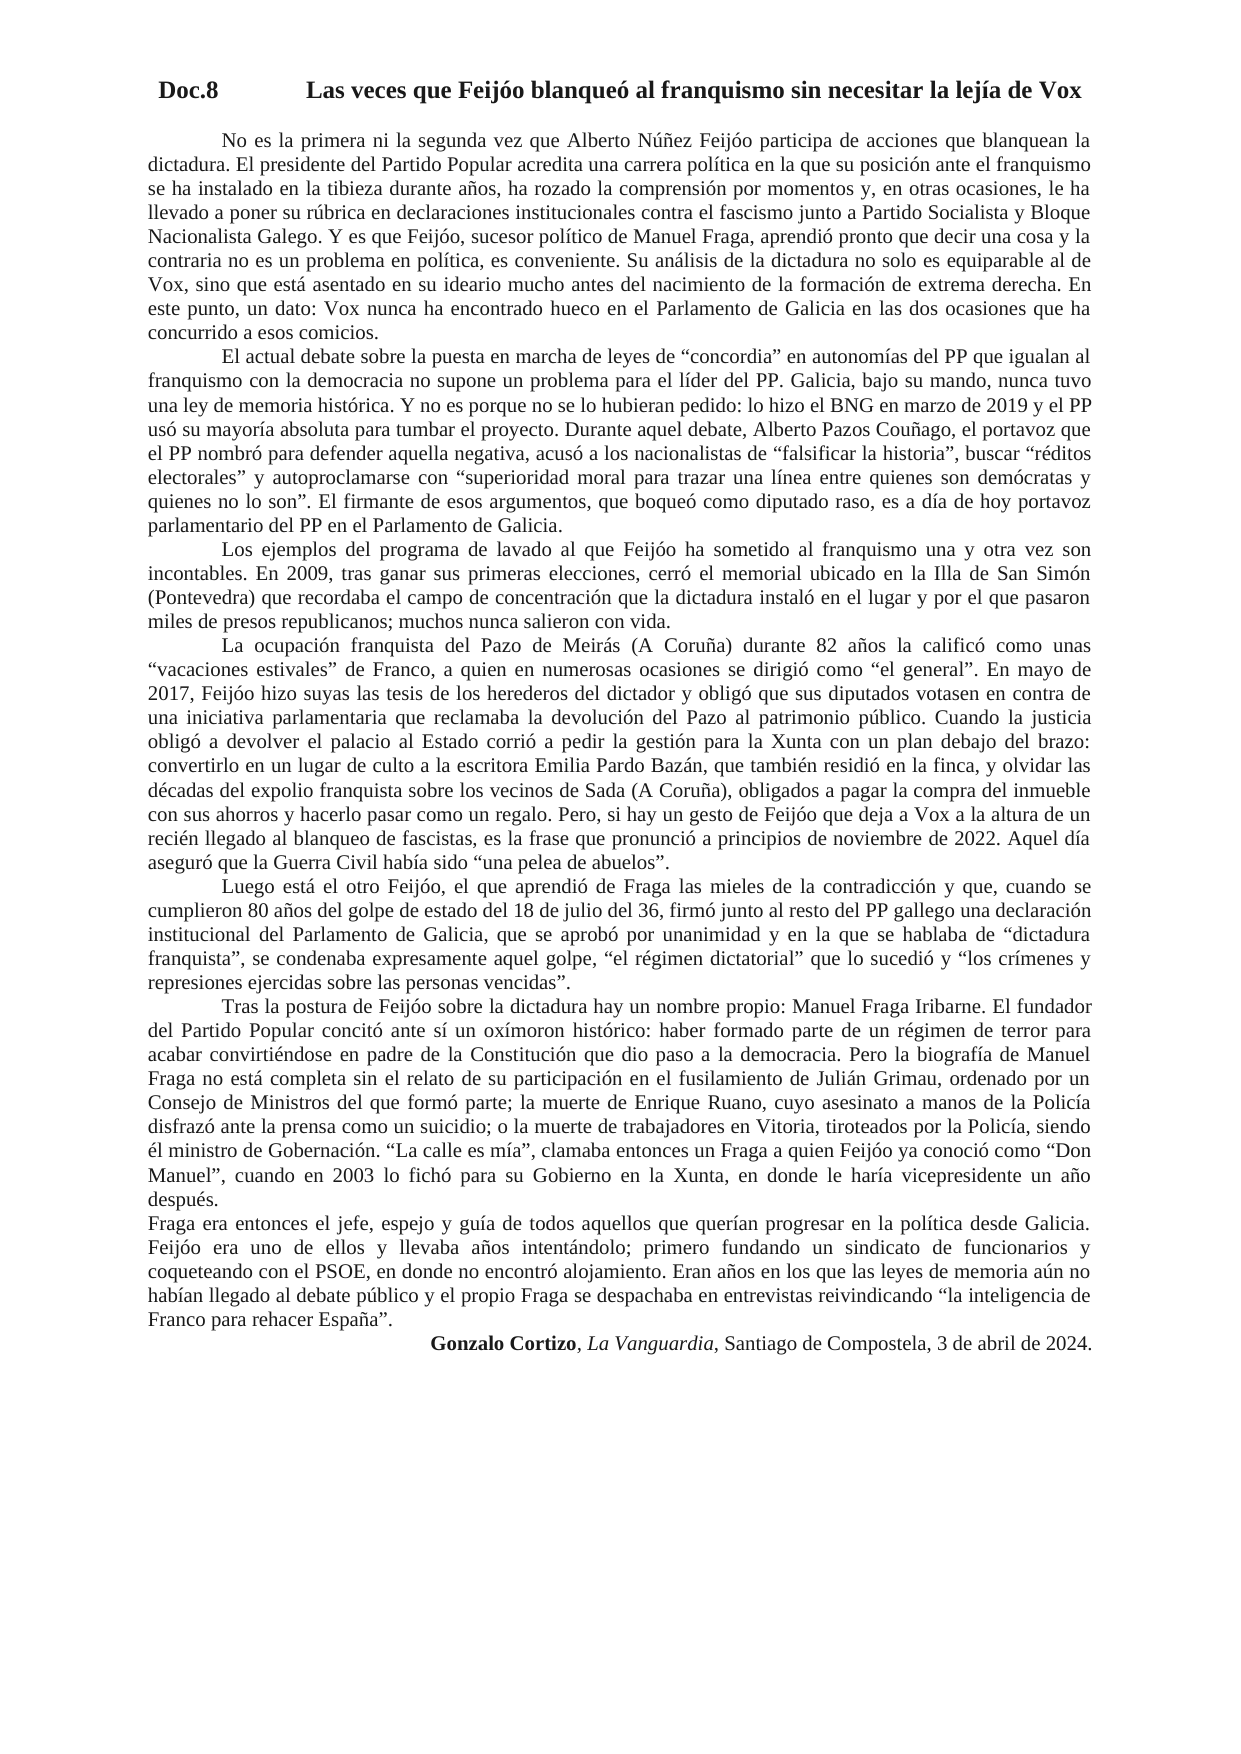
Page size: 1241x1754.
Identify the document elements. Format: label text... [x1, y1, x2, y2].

text Luego está el otro Feijóo, el que aprendió de Fraga las mieles de la contradicción y que, cuando se cumplieron 80 años del golpe de estado del 18 de julio del 36, firmó junto al resto del PP gallego una declaración institucional del Parlamento de Galicia, que se aprobó por unanimidad y en la que se hablaba de “dictadura franquista”, se condenaba expresamente aquel golpe, “el régimen dictatorial” que lo sucedió y “los crímenes y represiones ejercidas sobre las personas vencidas”. [148, 874, 1093, 994]
text Gonzalo Cortizo, La Vanguardia, Santiago de Compostela, 3 de abril de 2024. [148, 1331, 1093, 1355]
text El actual debate sobre la puesta en marcha de leyes de “concordia” en autonomías del PP que igualan al franquismo con la democracia no supone un problema para el líder del PP. Galicia, bajo su mando, nunca tuvo una ley de memoria histórica. Y no es porque no se lo hubieran pedido: lo hizo el BNG en marzo de 2019 y el PP usó su mayoría absoluta para tumbar el proyecto. Durante aquel debate, Alberto Pazos Couñago, el portavoz que el PP nombró para defender aquella negativa, acusó a los nacionalistas de “falsificar la historia”, buscar “réditos electorales” y autoproclamarse con “superioridad moral para trazar una línea entre quienes son demócratas y quienes no lo son”. El firmante de esos argumentos, que boqueó como diputado raso, es a día de hoy portavoz parlamentario del PP en el Parlamento de Galicia. [148, 344, 1093, 537]
text No es la primera ni la segunda vez que Alberto Núñez Feijóo participa de acciones que blanquean la dictadura. El presidente del Partido Popular acredita una carrera política en la que su posición ante el franquismo se ha instalado en la tibieza durante años, ha rozado la comprensión por momentos y, en otras ocasiones, le ha llevado a poner su rúbrica en declaraciones institucionales contra el fascismo junto a Partido Socialista y Bloque Nacionalista Galego. Y es que Feijóo, sucesor político de Manuel Fraga, aprendió pronto que decir una cosa y la contraria no es un problema en política, es conveniente. Su análisis de la dictadura no solo es equiparable al de Vox, sino que está asentado en su ideario mucho antes del nacimiento de la formación de extrema derecha. En este punto, un dato: Vox nunca ha encontrado hueco en el Parlamento de Galicia en las dos ocasiones que ha concurrido a esos comicios. [148, 128, 1093, 344]
text Tras la postura de Feijóo sobre la dictadura hay un nombre propio: Manuel Fraga Iribarne. El fundador del Partido Popular concitó ante sí un oxímoron histórico: haber formado parte de un régimen de terror para acabar convirtiéndose en padre de la Constitución que dio paso a la democracia. Pero la biografía de Manuel Fraga no está completa sin el relato de su participación en el fusilamiento de Julián Grimau, ordenado por un Consejo de Ministros del que formó parte; la muerte de Enrique Ruano, cuyo asesinato a manos de la Policía disfrazó ante la prensa como un suicidio; o la muerte de trabajadores en Vitoria, tiroteados por la Policía, siendo él ministro de Gobernación. “La calle es mía”, clamaba entonces un Fraga a quien Feijóo ya conoció como “Don Manuel”, cuando en 2003 lo fichó para su Gobierno en la Xunta, en donde le haría vicepresidente un año después. [148, 994, 1093, 1211]
text Los ejemplos del programa de lavado al que Feijóo ha sometido al franquismo una y otra vez son incontables. En 2009, tras ganar sus primeras elecciones, cerró el memorial ubicado en la Illa de San Simón (Pontevedra) que recordaba el campo de concentración que la dictadura instaló en el lugar y por el que pasaron miles de presos republicanos; muchos nunca salieron con vida. [148, 537, 1093, 633]
text Doc.8 Las veces que Feijóo blanqueó al franquismo sin necesitar la lejía de Vox [148, 75, 1093, 104]
text La ocupación franquista del Pazo de Meirás (A Coruña) durante 82 años la calificó como unas “vacaciones estivales” de Franco, a quien en numerosas ocasiones se dirigió como “el general”. En mayo de 2017, Feijóo hizo suyas las tesis de los herederos del dictador y obligó que sus diputados votasen en contra de una iniciativa parlamentaria que reclamaba la devolución del Pazo al patrimonio público. Cuando la justicia obligó a devolver el palacio al Estado corrió a pedir la gestión para la Xunta con un plan debajo del brazo: convertirlo en un lugar de culto a la escritora Emilia Pardo Bazán, que también residió en la finca, y olvidar las décadas del expolio franquista sobre los vecinos de Sada (A Coruña), obligados a pagar la compra del inmueble con sus ahorros y hacerlo pasar como un regalo. Pero, si hay un gesto de Feijóo que deja a Vox a la altura de un recién llegado al blanqueo de fascistas, es la frase que pronunció a principios de noviembre de 2022. Aquel día aseguró que la Guerra Civil había sido “una pelea de abuelos”. [148, 633, 1093, 874]
text Fraga era entonces el jefe, espejo y guía de todos aquellos que querían progresar en la política desde Galicia. Feijóo era uno de ellos y llevaba años intentándolo; primero fundando un sindicato de funcionarios y coqueteando con el PSOE, en donde no encontró alojamiento. Eran años en los que las leyes de memoria aún no habían llegado al debate público y el propio Fraga se despachaba en entrevistas reivindicando “la inteligencia de Franco para rehacer España”. [148, 1211, 1093, 1331]
